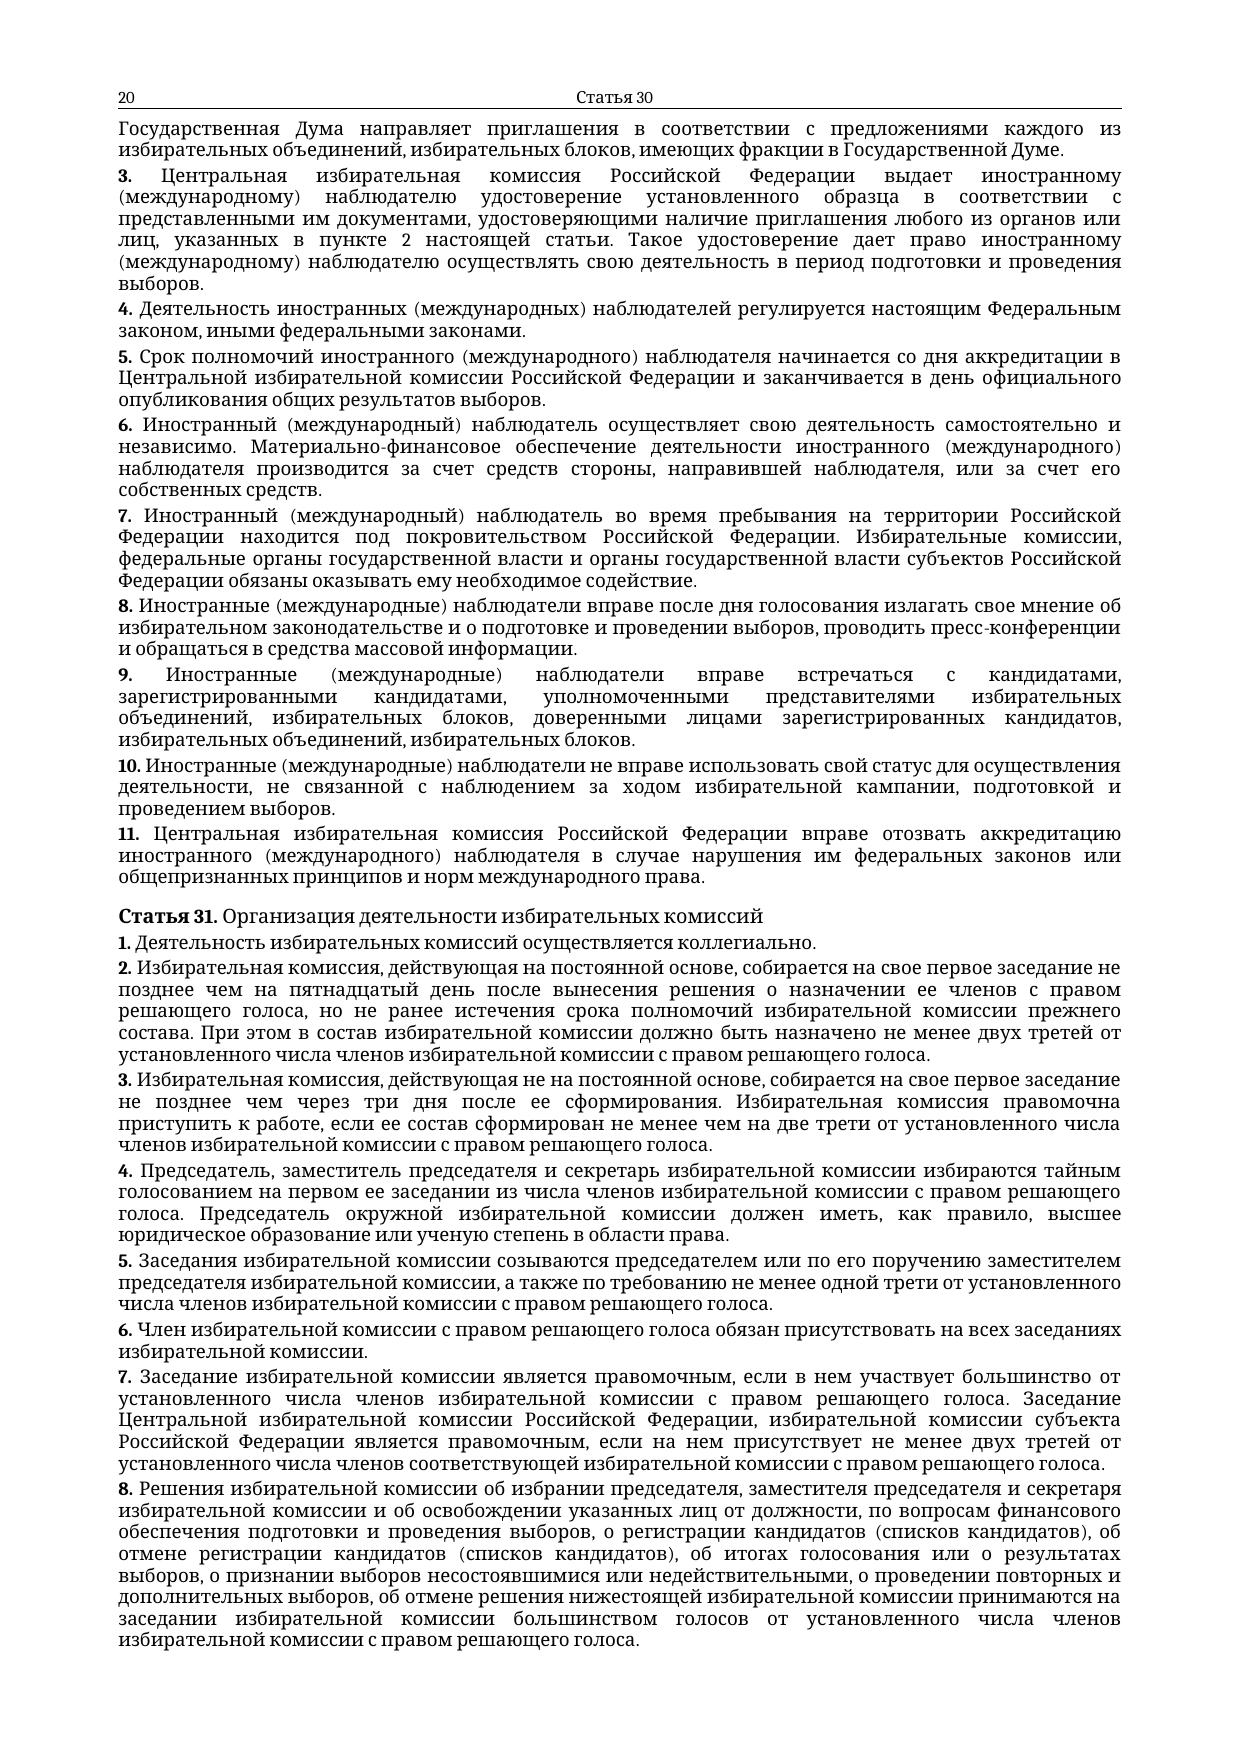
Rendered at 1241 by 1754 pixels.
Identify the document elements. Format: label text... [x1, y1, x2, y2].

subtitle Статья 31. Организация деятельности избирательных комиссий [118, 905, 1122, 928]
text 5. Заседания избирательной комиссии созываются председателем или по его поручению заместителем председателя избирательной комиссии, а также по требованию не менее одной трети от установленного числа членов избирательной комиссии с правом решающего голоса. [118, 1251, 1122, 1315]
text Государственная Дума направляет приглашения в соответствии с предложениями каждого из избирательных объединений, избирательных блоков, имеющих фракции в Государственной Думе. [118, 118, 1122, 161]
text 3. Центральная избирательная комиссия Российской Федерации выдает иностранному (международному) наблюдателю удостоверение установленного образца в соответствии с представленными им документами, удостоверяющими наличие приглашения любого из органов или лиц, указанных в пункте 2 настоящей статьи. Такое удостоверение дает право иностранному (международному) наблюдателю осуществлять свою деятельность в период подготовки и проведения выборов. [118, 165, 1122, 295]
text 2. Избирательная комиссия, действующая на постоянной основе, собирается на свое первое заседание не позднее чем на пятнадцатый день после вынесения решения о назначении ее членов с правом решающего голоса, но не ранее истечения срока полномочий избирательной комиссии прежнего состава. При этом в состав избирательной комиссии должно быть назначено не менее двух третей от установленного числа членов избирательной комиссии с правом решающего голоса. [118, 958, 1122, 1066]
text 5. Срок полномочий иностранного (международного) наблюдателя начинается со дня аккредитации в Центральной избирательной комиссии Российской Федерации и заканчивается в день официального опубликования общих результатов выборов. [118, 346, 1122, 411]
text 1. Деятельность избирательных комиссий осуществляется коллегиально. [118, 932, 1122, 954]
text 4. Деятельность иностранных (международных) наблюдателей регулируется настоящим Федеральным законом, иными федеральными законами. [118, 299, 1122, 342]
text 6. Член избирательной комиссии с правом решающего голоса обязан присутствовать на всех заседаниях избирательной комиссии. [118, 1319, 1122, 1363]
text 8. Решения избирательной комиссии об избрании председателя, заместителя председателя и секретаря избирательной комиссии и об освобождении указанных лиц от должности, по вопросам финансового обеспечения подготовки и проведения выборов, о регистрации кандидатов (списков кандидатов), об отмене регистрации кандидатов (списков кандидатов), об итогах голосования или о результатах выборов, о признании выборов несостоявшимися или недействительными, о проведении повторных и дополнительных выборов, об отмене решения нижестоящей избирательной комиссии принимаются на заседании избирательной комиссии большинством голосов от установленного числа членов избирательной комиссии с правом решающего голоса. [118, 1479, 1122, 1651]
text 6. Иностранный (международный) наблюдатель осуществляет свою деятельность самостоятельно и независимо. Материально-финансовое обеспечение деятельности иностранного (международного) наблюдателя производится за счет средств стороны, направившей наблюдателя, или за счет его собственных средств. [118, 415, 1122, 501]
text 10. Иностранные (международные) наблюдатели не вправе использовать свой статус для осуществления деятельности, не связанной с наблюдением за ходом избирательной кампании, подготовкой и проведением выборов. [118, 755, 1122, 820]
text 7. Иностранный (международный) наблюдатель во время пребывания на территории Российской Федерации находится под покровительством Российской Федерации. Избирательные комиссии, федеральные органы государственной власти и органы государственной власти субъектов Российской Федерации обязаны оказывать ему необходимое содействие. [118, 505, 1122, 592]
text 11. Центральная избирательная комиссия Российской Федерации вправе отозвать аккредитацию иностранного (международного) наблюдателя в случае нарушения им федеральных законов или общепризнанных принципов и норм международного права. [118, 824, 1122, 889]
text 3. Избирательная комиссия, действующая не на постоянной основе, собирается на свое первое заседание не позднее чем через три дня после ее сформирования. Избирательная комиссия правомочна приступить к работе, если ее состав сформирован не менее чем на две трети от установленного числа членов избирательной комиссии с правом решающего голоса. [118, 1070, 1122, 1156]
text 4. Председатель, заместитель председателя и секретарь избирательной комиссии избираются тайным голосованием на первом ее заседании из числа членов избирательной комиссии с правом решающего голоса. Председатель окружной избирательной комиссии должен иметь, как правило, высшее юридическое образование или ученую степень в области права. [118, 1160, 1122, 1247]
text 9. Иностранные (международные) наблюдатели вправе встречаться с кандидатами, зарегистрированными кандидатами, уполномоченными представителями избирательных объединений, избирательных блоков, доверенными лицами зарегистрированных кандидатов, избирательных объединений, избирательных блоков. [118, 665, 1122, 751]
text 8. Иностранные (международные) наблюдатели вправе после дня голосования излагать свое мнение об избирательном законодательстве и о подготовке и проведении выборов, проводить пресс-конференции и обращаться в средства массовой информации. [118, 596, 1122, 661]
text 7. Заседание избирательной комиссии является правомочным, если в нем участвует большинство от установленного числа членов избирательной комиссии с правом решающего голоса. Заседание Центральной избирательной комиссии Российской Федерации, избирательной комиссии субъекта Российской Федерации является правомочным, если на нем присутствует не менее двух третей от установленного числа членов соответствующей избирательной комиссии с правом решающего голоса. [118, 1367, 1122, 1475]
